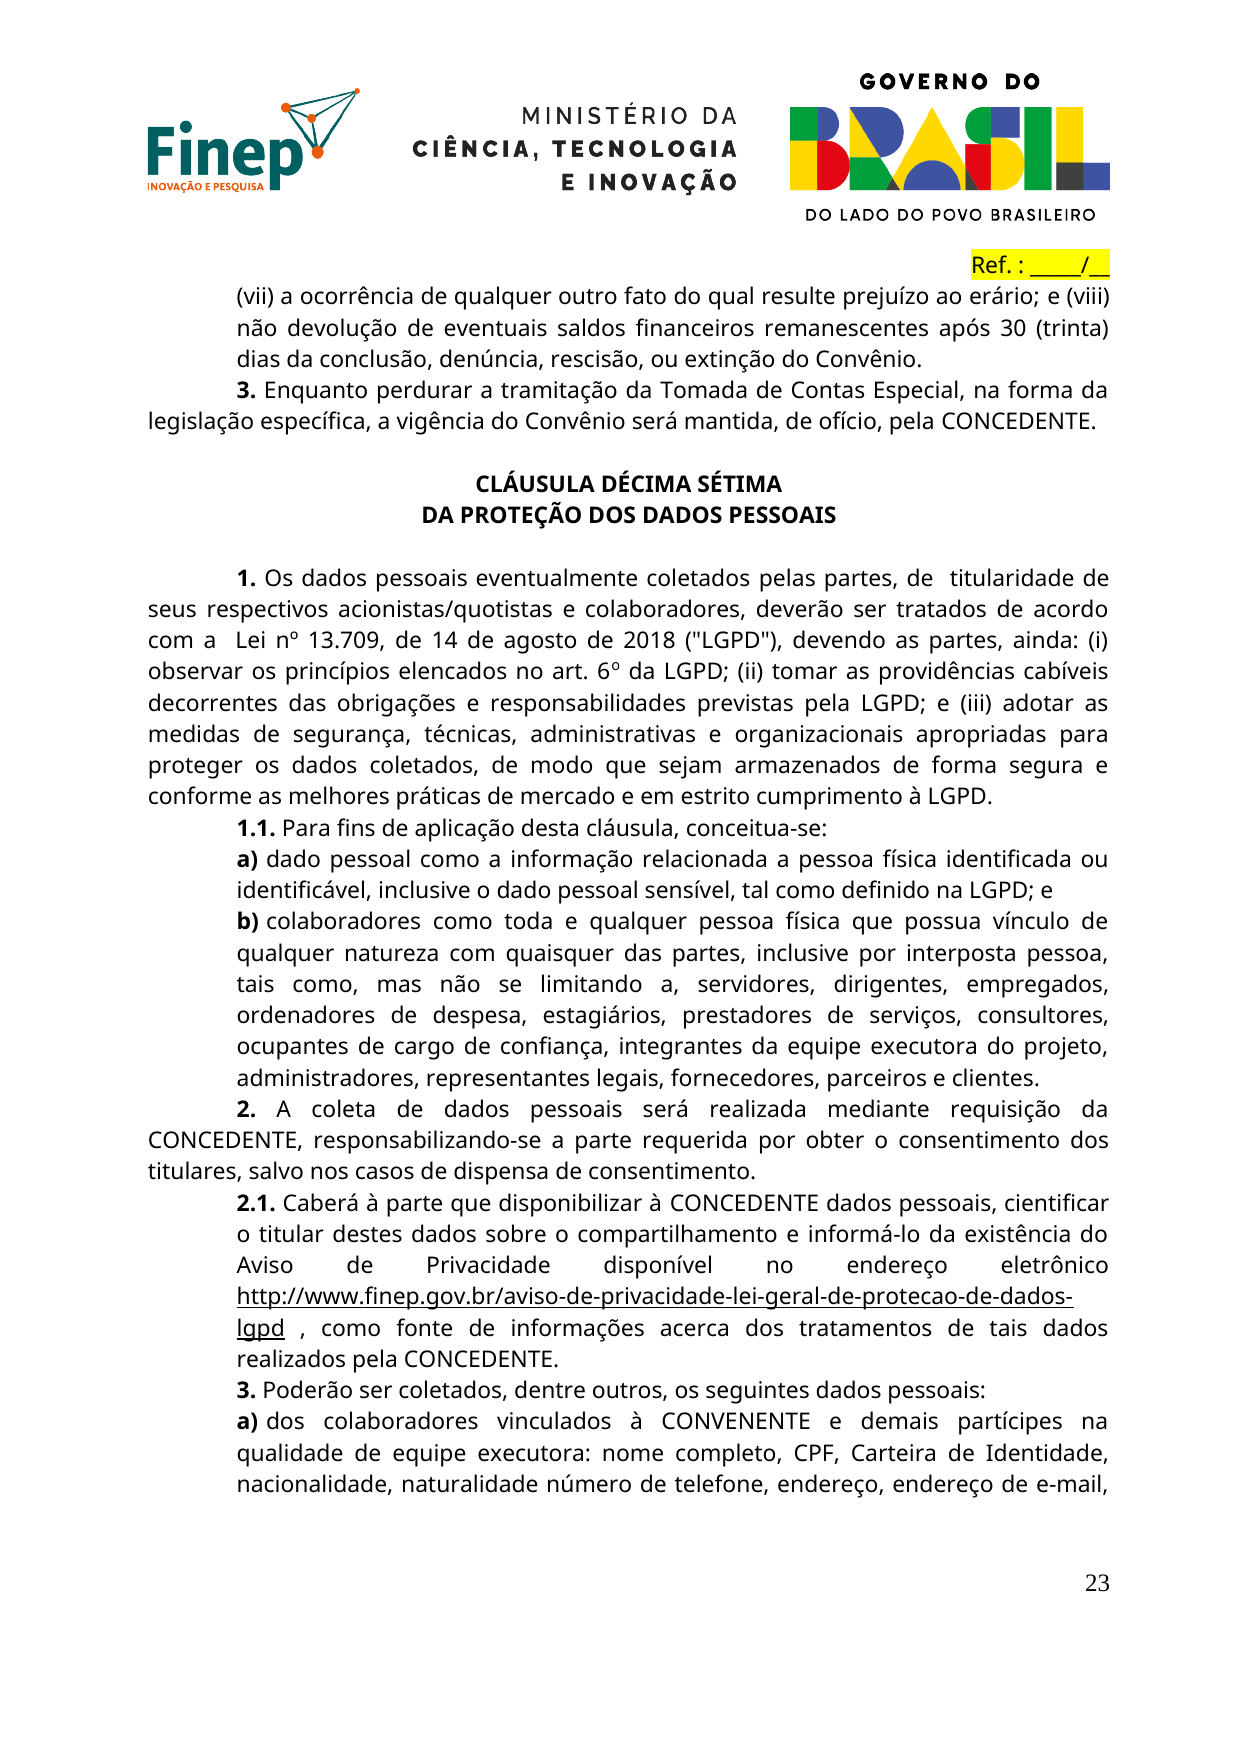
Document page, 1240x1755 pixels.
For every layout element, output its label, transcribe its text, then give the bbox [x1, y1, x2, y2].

text 2.1. Caberá à parte que disponibilizar à CONCEDENTE dados pessoais, cientificar o titular destes dados sobre o compartilhamento e informá-lo da existência do Aviso de Privacidade disponível no endereço eletrônico http://www.finep.gov.br/aviso-de-privacidade-lei-geral-de-protecao-de-dados-lgpd , como fonte de informações acerca dos tratamentos de tais dados realizados pela CONCEDENTE. [236, 1186, 1110, 1374]
text 1. Os dados pessoais eventualmente coletados pelas partes, de titularidade de seus respectivos acionistas/quotistas e colaboradores, deverão ser tratados de acordo com a Lei nº 13.709, de 14 de agosto de 2018 ("LGPD"), devendo as partes, ainda: (i) observar os princípios elencados no art. 6o da LGPD; (ii) tomar as providências cabíveis decorrentes das obrigações e responsabilidades previstas pela LGPD; e (iii) adotar as medidas de segurança, técnicas, administrativas e organizacionais apropriadas para proteger os dados coletados, de modo que sejam armazenados de forma segura e conforme as melhores práticas de mercado e em estrito cumprimento à LGPD. [148, 561, 1110, 811]
list colaboradores como toda e qualquer pessoa física que possua vínculo de qualquer natureza com quaisquer das partes, inclusive por interposta pessoa, tais como, mas não se limitando a, servidores, dirigentes, empregados, ordenadores de despesa, estagiários, prestadores de serviços, consultores, ocupantes de cargo de confiança, integrantes da equipe executora do projeto, administradores, representantes legais, fornecedores, parceiros e clientes. [236, 905, 1110, 1093]
text CLÁUSULA DÉCIMA SÉTIMA [148, 468, 1110, 499]
text 1.1. Para fins de aplicação desta cláusula, conceitua-se: [148, 811, 1110, 843]
text 3. Poderão ser coletados, dentre outros, os seguintes dados pessoais: [148, 1374, 1110, 1405]
list (vii) a ocorrência de qualquer outro fato do qual resulte prejuízo ao erário; e (viii) não devolução de eventuais saldos financeiros remanescentes após 30 (trinta) dias da conclusão, denúncia, rescisão, ou extinção do Convênio. [236, 280, 1110, 374]
list dos colaboradores vinculados à CONVENENTE e demais partícipes na qualidade de equipe executora: nome completo, CPF, Carteira de Identidade, nacionalidade, naturalidade número de telefone, endereço, endereço de e-mail, [236, 1405, 1110, 1499]
text 3. Enquanto perdurar a tramitação da Tomada de Contas Especial, na forma da legislação específica, a vigência do Convênio será mantida, de ofício, pela CONCEDENTE. [148, 374, 1110, 436]
text DA PROTEÇÃO DOS DADOS PESSOAIS [148, 499, 1110, 530]
text 2. A coleta de dados pessoais será realizada mediante requisição da CONCEDENTE, responsabilizando-se a parte requerida por obter o consentimento dos titulares, salvo nos casos de dispensa de consentimento. [148, 1093, 1110, 1186]
list dado pessoal como a informação relacionada a pessoa física identificada ou identificável, inclusive o dado pessoal sensível, tal como definido na LGPD; e [236, 843, 1110, 905]
